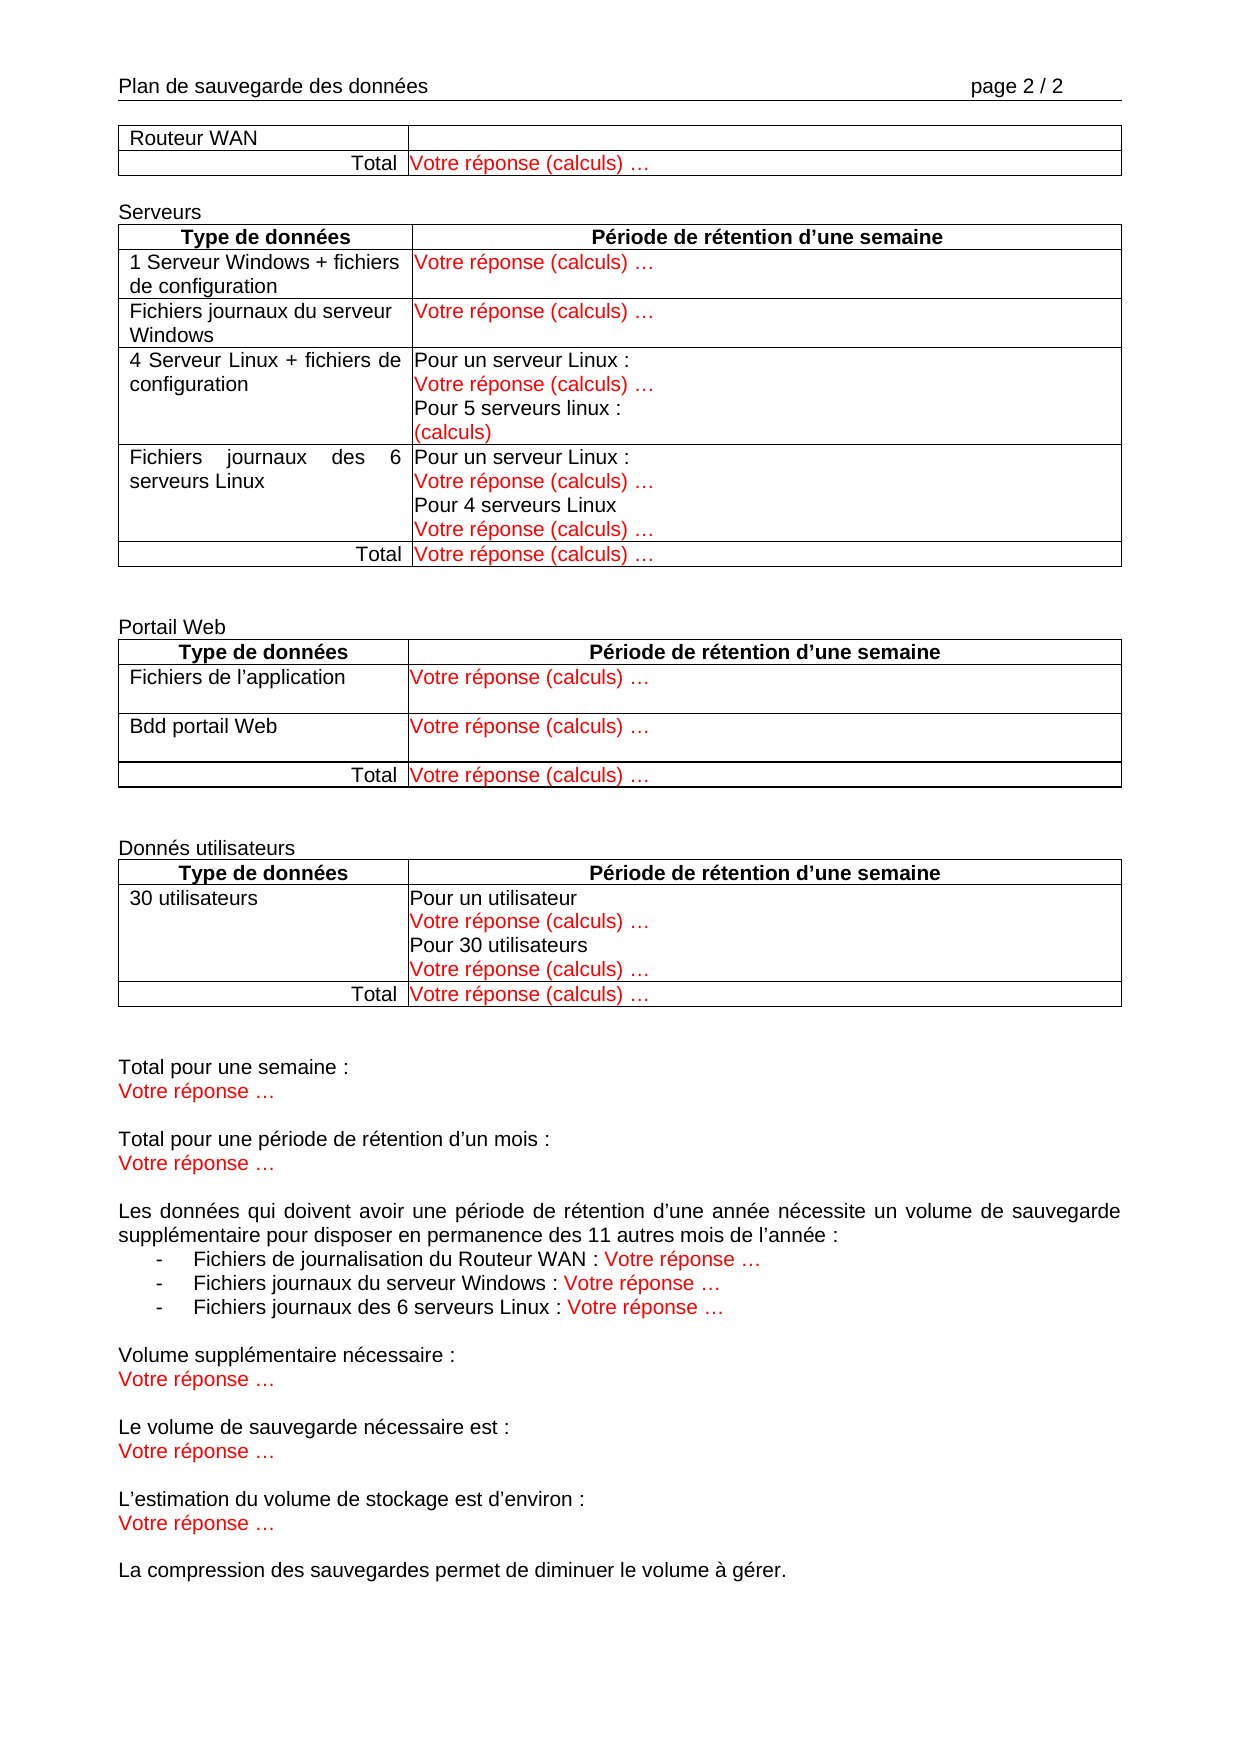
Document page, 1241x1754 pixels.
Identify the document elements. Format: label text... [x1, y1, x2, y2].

list Fichiers de journalisation du Routeur WAN : Votre réponse … [156, 1247, 1122, 1271]
text Votre réponse … [118, 1367, 1122, 1391]
table_cell Bdd portail Web [119, 714, 408, 761]
table_cell Total [119, 982, 408, 1006]
text Donnés utilisateurs [118, 835, 1122, 859]
table_cell [409, 126, 1121, 150]
text Total pour une semaine : [118, 1055, 1122, 1079]
list Fichiers journaux du serveur Windows : Votre réponse … [156, 1271, 1122, 1295]
text Votre réponse … [118, 1079, 1122, 1103]
text Votre réponse … [118, 1510, 1122, 1534]
table_cell Fichiers journaux des 6 serveurs Linux [119, 445, 412, 541]
text Votre réponse … [118, 1438, 1122, 1462]
list Fichiers journaux des 6 serveurs Linux : Votre réponse … [156, 1295, 1122, 1319]
text Total pour une période de rétention d’un mois : [118, 1127, 1122, 1151]
table_cell Votre réponse (calculs) … [409, 763, 1121, 786]
table_cell Pour un utilisateur Votre réponse (calculs) … Pour 30 utilisateurs Votre réponse (calculs) … [409, 885, 1121, 981]
text L’estimation du volume de stockage est d’environ : [118, 1486, 1122, 1510]
text Les données qui doivent avoir une période de rétention d’une année nécessite un volume de sauvegarde supplémentaire pour disposer en permanence des 11 autres mois de l’année : [118, 1199, 1122, 1247]
table_cell 1 Serveur Windows + fichiers de configuration [119, 250, 412, 298]
text Le volume de sauvegarde nécessaire est : [118, 1414, 1122, 1438]
table_header Période de rétention d’une semaine [409, 640, 1121, 663]
table_cell Votre réponse (calculs) … [413, 250, 1121, 298]
table_cell Votre réponse (calculs) … [413, 299, 1121, 347]
table_cell Total [119, 151, 408, 175]
table_cell Votre réponse (calculs) … [409, 982, 1121, 1006]
table_header Type de données [119, 860, 408, 884]
table_cell Pour un serveur Linux : Votre réponse (calculs) … Pour 5 serveurs linux : (calculs) [413, 348, 1121, 444]
table_header Type de données [119, 640, 408, 663]
text Serveurs [118, 200, 1122, 224]
table_header Type de données [119, 225, 412, 249]
table_cell Total [119, 763, 408, 786]
text Votre réponse … [118, 1151, 1122, 1175]
table_cell Votre réponse (calculs) … [409, 714, 1121, 761]
table_cell Votre réponse (calculs) … [409, 151, 1121, 175]
table_cell Fichiers journaux du serveur Windows [119, 299, 412, 347]
table_header Période de rétention d’une semaine [413, 225, 1121, 249]
text Volume supplémentaire nécessaire : [118, 1343, 1122, 1367]
table_header Période de rétention d’une semaine [409, 860, 1121, 884]
table_cell Total [119, 542, 412, 566]
text Portail Web [118, 614, 1122, 638]
table_cell Fichiers de l’application [119, 665, 408, 712]
table_cell Votre réponse (calculs) … [409, 665, 1121, 712]
table_cell Votre réponse (calculs) … [413, 542, 1121, 566]
table_cell Routeur WAN [119, 126, 408, 150]
table_cell 4 Serveur Linux + fichiers de configuration [119, 348, 412, 444]
table_cell Pour un serveur Linux : Votre réponse (calculs) … Pour 4 serveurs Linux Votre réponse (calculs) … [413, 445, 1121, 541]
text La compression des sauvegardes permet de diminuer le volume à gérer. [118, 1558, 1122, 1582]
table_cell 30 utilisateurs [119, 885, 408, 981]
